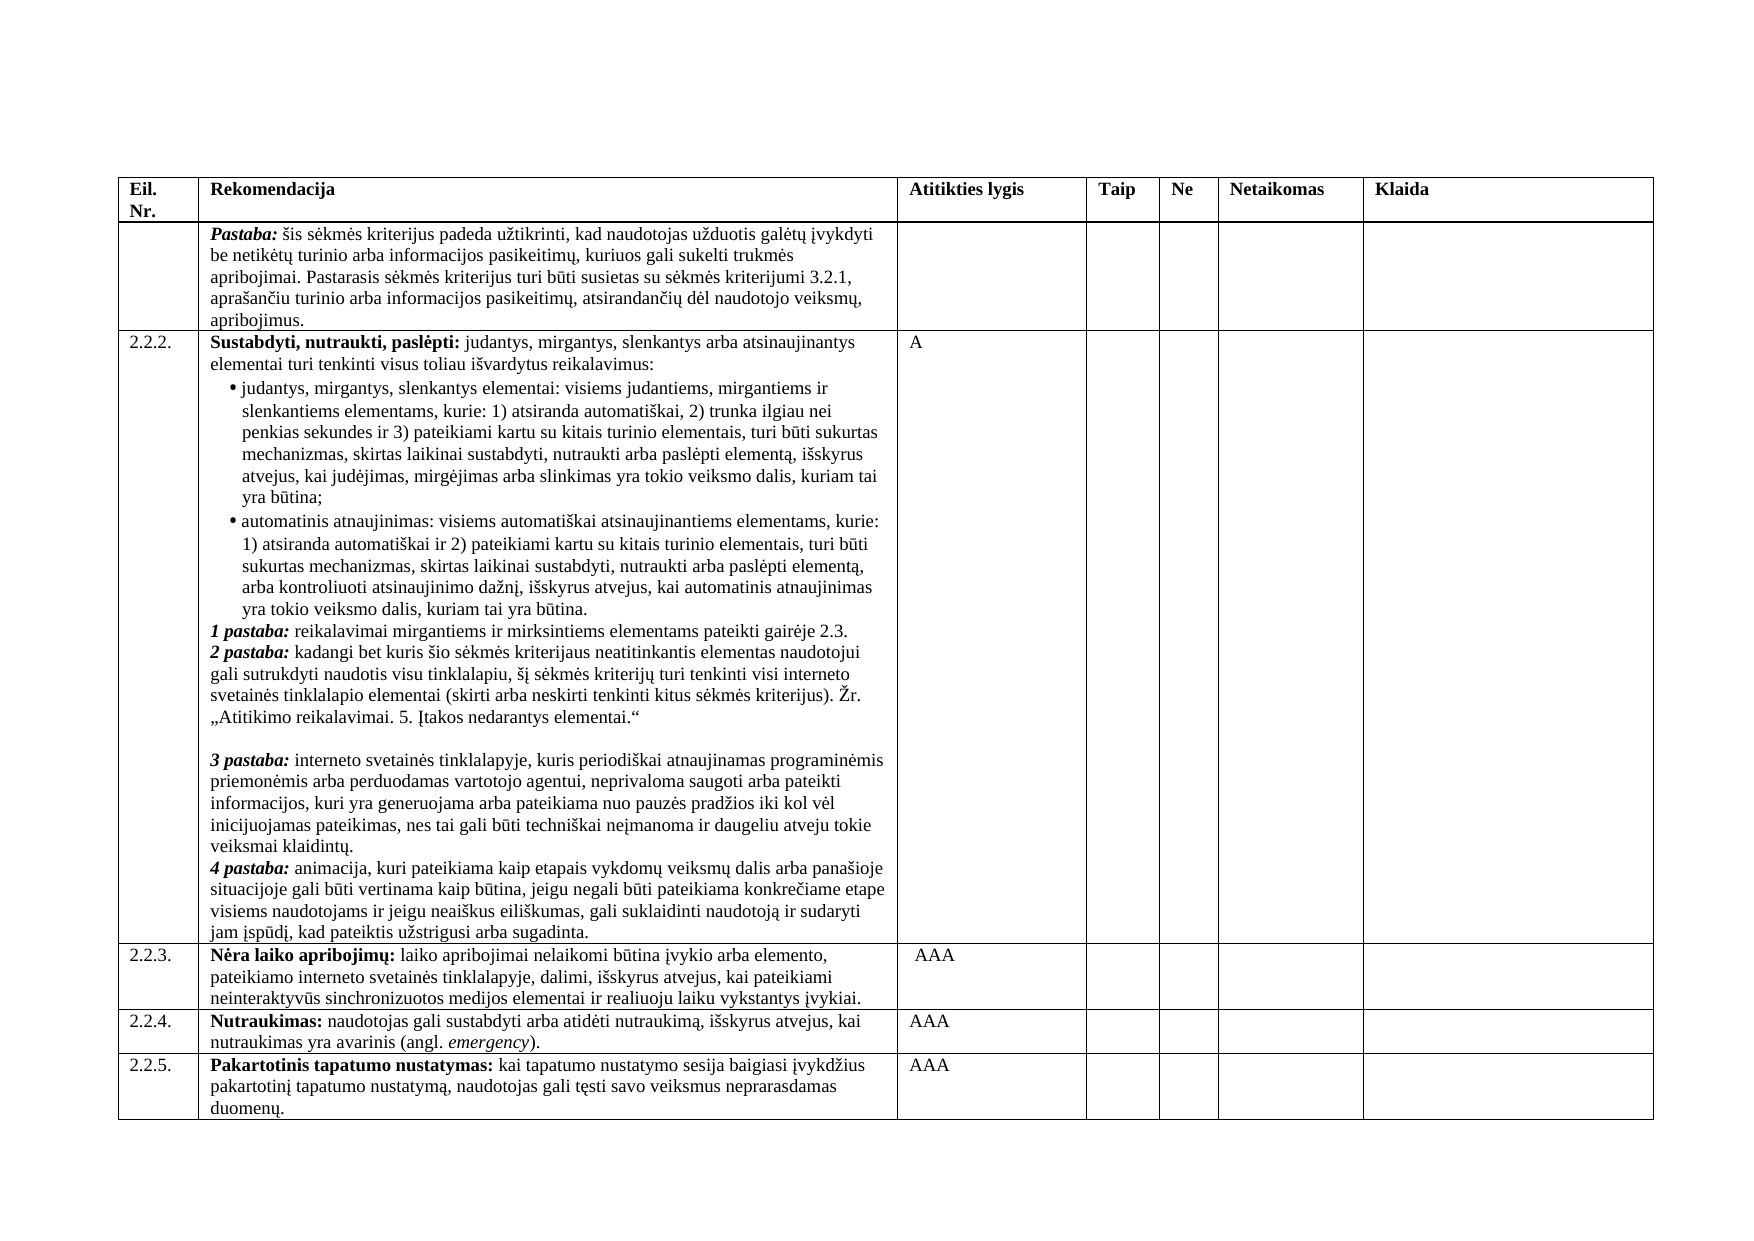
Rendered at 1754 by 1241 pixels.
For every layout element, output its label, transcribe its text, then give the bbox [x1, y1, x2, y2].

table_header Netaikomas [1219, 178, 1363, 221]
table_cell [1219, 1010, 1363, 1053]
table_cell [898, 223, 1086, 330]
table_cell Nėra laiko apribojimų: laiko apribojimai nelaikomi būtina įvykio arba elemento, pateikiamo interneto svetainės tinklalapyje, dalimi, išskyrus atvejus, kai pateikiami neinteraktyvūs sinchronizuotos medijos elementai ir realiuoju laiku vykstantys įvykiai. [199, 944, 897, 1009]
table_header Atitikties lygis [898, 178, 1086, 221]
table_cell Sustabdyti, nutraukti, paslėpti: judantys, mirgantys, slenkantys arba atsinaujinantys elementai turi tenkinti visus toliau išvardytus reikalavimus: • judantys, mirgantys, slenkantys elementai: visiems judantiems, mirgantiems ir slenkantiems elementams, kurie: 1) atsiranda automatiškai, 2) trunka ilgiau nei penkias sekundes ir 3) pateikiami kartu su kitais turinio elementais, turi būti sukurtas mechanizmas, skirtas laikinai sustabdyti, nutraukti arba paslėpti elementą, išskyrus atvejus, kai judėjimas, mirgėjimas arba slinkimas yra tokio veiksmo dalis, kuriam tai yra būtina; • automatinis atnaujinimas: visiems automatiškai atsinaujinantiems elementams, kurie: 1) atsiranda automatiškai ir 2) pateikiami kartu su kitais turinio elementais, turi būti sukurtas mechanizmas, skirtas laikinai sustabdyti, nutraukti arba paslėpti elementą, arba kontroliuoti atsinaujinimo dažnį, išskyrus atvejus, kai automatinis atnaujinimas yra tokio veiksmo dalis, kuriam tai yra būtina. 1 pastaba: reikalavimai mirgantiems ir mirksintiems elementams pateikti gairėje 2.3. 2 pastaba: kadangi bet kuris šio sėkmės kriterijaus neatitinkantis elementas naudotojui gali sutrukdyti naudotis visu tinklalapiu, šį sėkmės kriterijų turi tenkinti visi interneto svetainės tinklalapio elementai (skirti arba neskirti tenkinti kitus sėkmės kriterijus). Žr. „Atitikimo reikalavimai. 5. Įtakos nedarantys elementai.“ 3 pastaba: interneto svetainės tinklalapyje, kuris periodiškai atnaujinamas programinėmis priemonėmis arba perduodamas vartotojo agentui, neprivaloma saugoti arba pateikti informacijos, kuri yra generuojama arba pateikiama nuo pauzės pradžios iki kol vėl inicijuojamas pateikimas, nes tai gali būti techniškai neįmanoma ir daugeliu atveju tokie veiksmai klaidintų. 4 pastaba: animacija, kuri pateikiama kaip etapais vykdomų veiksmų dalis arba panašioje situacijoje gali būti vertinama kaip būtina, jeigu negali būti pateikiama konkrečiame etape visiems naudotojams ir jeigu neaiškus eiliškumas, gali suklaidinti naudotoją ir sudaryti jam įspūdį, kad pateiktis užstrigusi arba sugadinta. [199, 331, 897, 943]
table_cell [1087, 223, 1159, 330]
table_cell 2.2.5. [119, 1054, 198, 1118]
table_cell [1087, 1054, 1159, 1118]
table_cell [1219, 944, 1363, 1009]
table_cell Pastaba: šis sėkmės kriterijus padeda užtikrinti, kad naudotojas užduotis galėtų įvykdyti be netikėtų turinio arba informacijos pasikeitimų, kuriuos gali sukelti trukmės apribojimai. Pastarasis sėkmės kriterijus turi būti susietas su sėkmės kriterijumi 3.2.1, aprašančiu turinio arba informacijos pasikeitimų, atsirandančių dėl naudotojo veiksmų, apribojimus. [199, 223, 897, 330]
table_cell [1364, 944, 1653, 1009]
table_cell [1364, 223, 1653, 330]
table_cell 2.2.4. [119, 1010, 198, 1053]
table_cell [1160, 1054, 1218, 1118]
table_cell AAA [898, 1054, 1086, 1118]
table_header Taip [1087, 178, 1159, 221]
table_cell Pakartotinis tapatumo nustatymas: kai tapatumo nustatymo sesija baigiasi įvykdžius pakartotinį tapatumo nustatymą, naudotojas gali tęsti savo veiksmus neprarasdamas duomenų. [199, 1054, 897, 1118]
table_cell 2.2.3. [119, 944, 198, 1009]
table_cell Nutraukimas: naudotojas gali sustabdyti arba atidėti nutraukimą, išskyrus atvejus, kai nutraukimas yra avarinis (angl. emergency). [199, 1010, 897, 1053]
table_cell [1160, 223, 1218, 330]
table_header Eil. Nr. [119, 178, 198, 221]
table_cell [1219, 1054, 1363, 1118]
table_header Ne [1160, 178, 1218, 221]
table_cell [1087, 331, 1159, 943]
table_cell [1364, 1054, 1653, 1118]
table_cell [1219, 223, 1363, 330]
table_cell A [898, 331, 1086, 943]
table_cell [1160, 944, 1218, 1009]
table_cell [1219, 331, 1363, 943]
table_header Klaida [1364, 178, 1653, 221]
table_cell AAA [898, 944, 1086, 1009]
table_cell [1087, 1010, 1159, 1053]
table_cell [1364, 1010, 1653, 1053]
table_cell 2.2.2. [119, 331, 198, 943]
table_cell [1160, 1010, 1218, 1053]
table_cell AAA [898, 1010, 1086, 1053]
table_cell [119, 223, 198, 330]
table_cell [1160, 331, 1218, 943]
table_header Rekomendacija [199, 178, 897, 221]
table_cell [1364, 331, 1653, 943]
table_cell [1087, 944, 1159, 1009]
